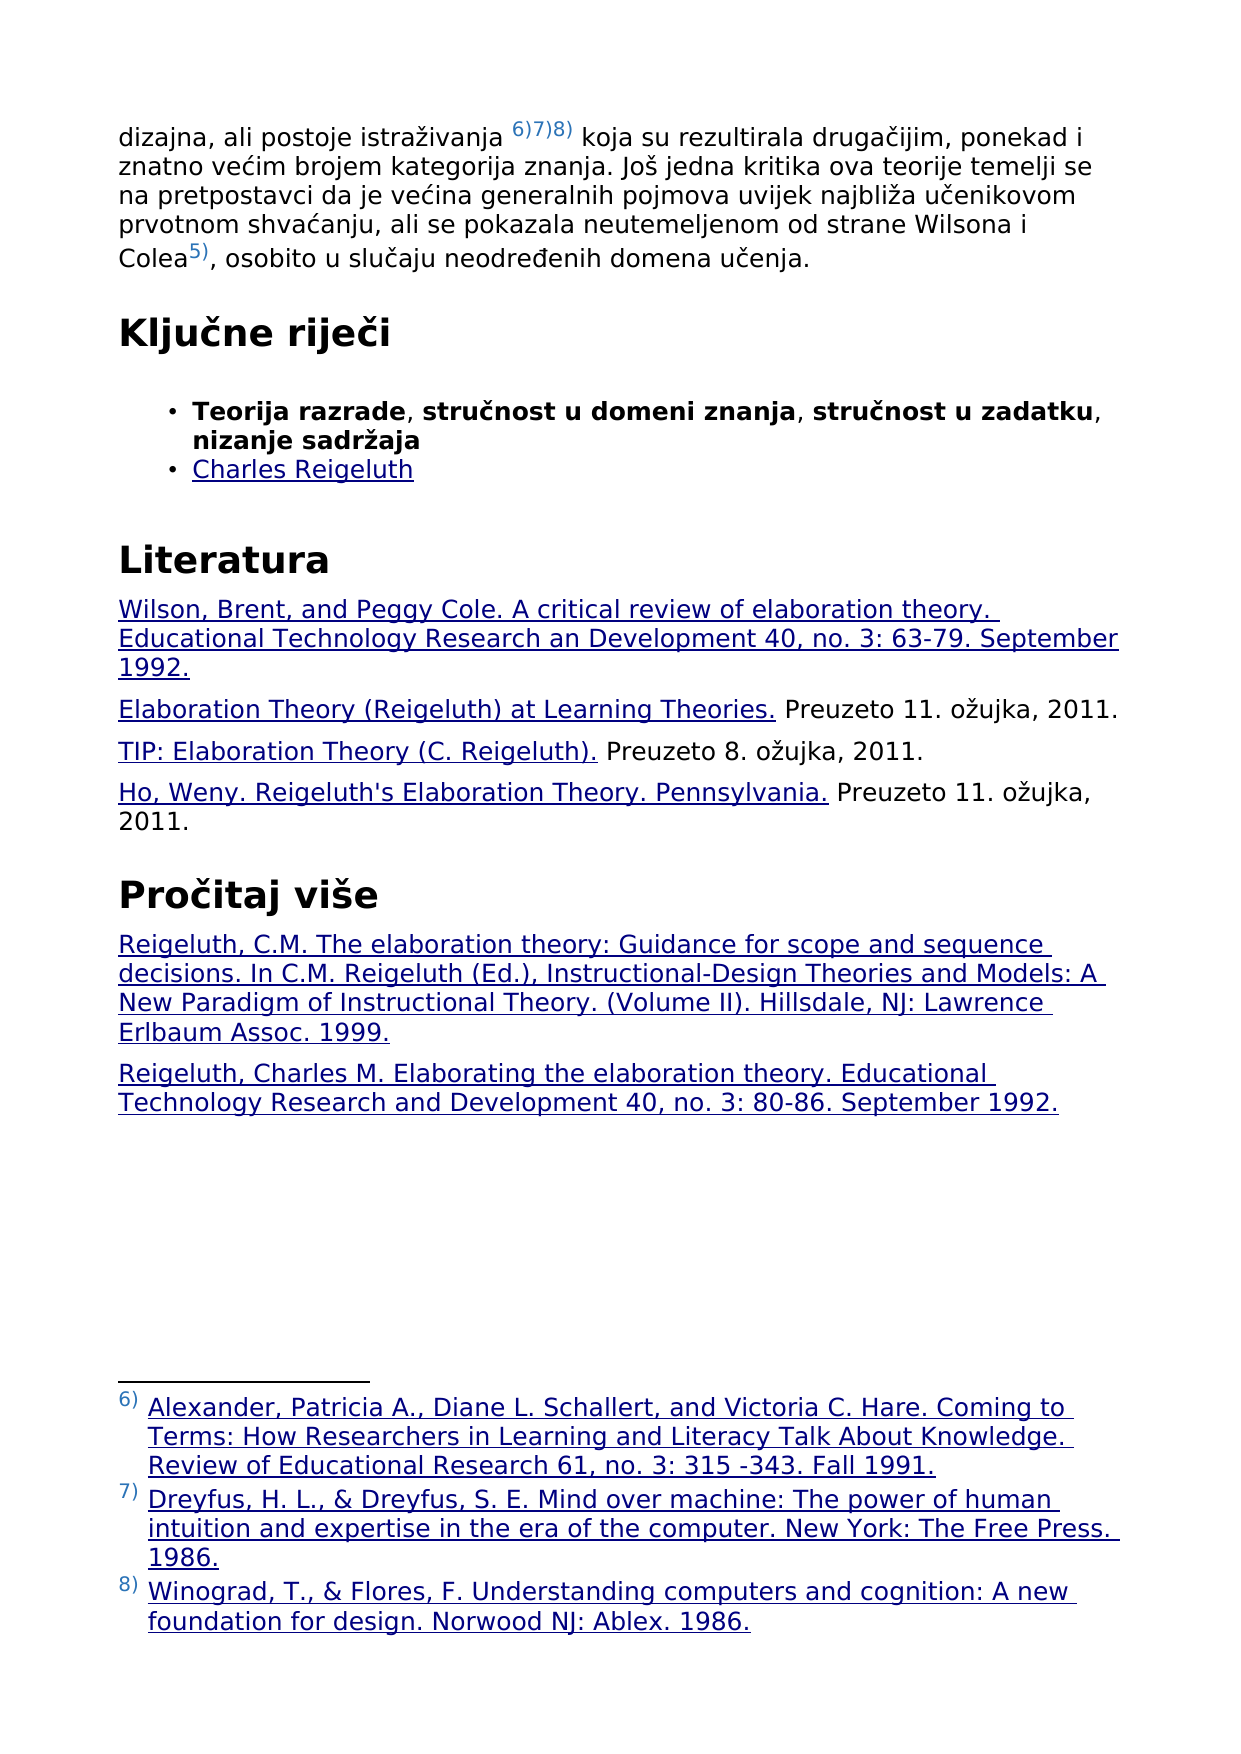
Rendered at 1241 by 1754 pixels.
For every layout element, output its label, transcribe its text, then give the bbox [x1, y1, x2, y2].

text TIP: Elaboration Theory (C. Reigeluth). Preuzeto 8. ožujka, 2011. [118, 737, 1122, 766]
subtitle Pročitaj više [118, 874, 1122, 918]
list Teorija razrade, stručnost u domeni znanja, stručnost u zadatku, nizanje sadržaja [177, 397, 1122, 455]
text Reigeluth, Charles M. Elaborating the elaboration theory. Educational Technology Research and Development 40, no. 3: 80-86. September 1992. [118, 1059, 1122, 1118]
text Elaboration Theory (Reigeluth) at Learning Theories. Preuzeto 11. ožujka, 2011. [118, 695, 1122, 724]
text dizajna, ali postoje istraživanja koja su rezultirala drugačijim, ponekad i znatno većim brojem kategorija znanja. Još jedna kritika ova teorije temelji se na pretpostavci da je većina generalnih pojmova uvijek najbliža učenikovom prvotnom shvaćanju, ali se pokazala neutemeljenom od strane Wilsona i Colea5), osobito u slučaju neodređenih domena učenja. [118, 118, 1122, 274]
text Winograd, T., & Flores, F. Understanding computers and cognition: A new foundation for design. Norwood NJ: Ablex. 1986. [118, 1573, 1122, 1636]
text Alexander, Patricia A., Diane L. Schallert, and Victoria C. Hare. Coming to Terms: How Researchers in Learning and Literacy Talk About Knowledge. Review of Educational Research 61, no. 3: 315 -343. Fall 1991. [118, 1388, 1122, 1480]
list Charles Reigeluth [177, 455, 1122, 484]
text Ho, Weny. Reigeluth's Elaboration Theory. Pennsylvania. Preuzeto 11. ožujka, 2011. [118, 778, 1122, 837]
text Dreyfus, H. L., & Dreyfus, S. E. Mind over machine: The power of human intuition and expertise in the era of the computer. New York: The Free Press. 1986. [118, 1480, 1122, 1573]
text Reigeluth, C.M. The elaboration theory: Guidance for scope and sequence decisions. In C.M. Reigeluth (Ed.), Instructional-Design Theories and Models: A New Paradigm of Instructional Theory. (Volume II). Hillsdale, NJ: Lawrence Erlbaum Assoc. 1999. [118, 930, 1122, 1047]
subtitle Ključne riječi [118, 311, 1122, 355]
subtitle Literatura [118, 539, 1122, 582]
text Wilson, Brent, and Peggy Cole. A critical review of elaboration theory. Educational Technology Research an Development 40, no. 3: 63-79. September 1992. [118, 595, 1122, 682]
